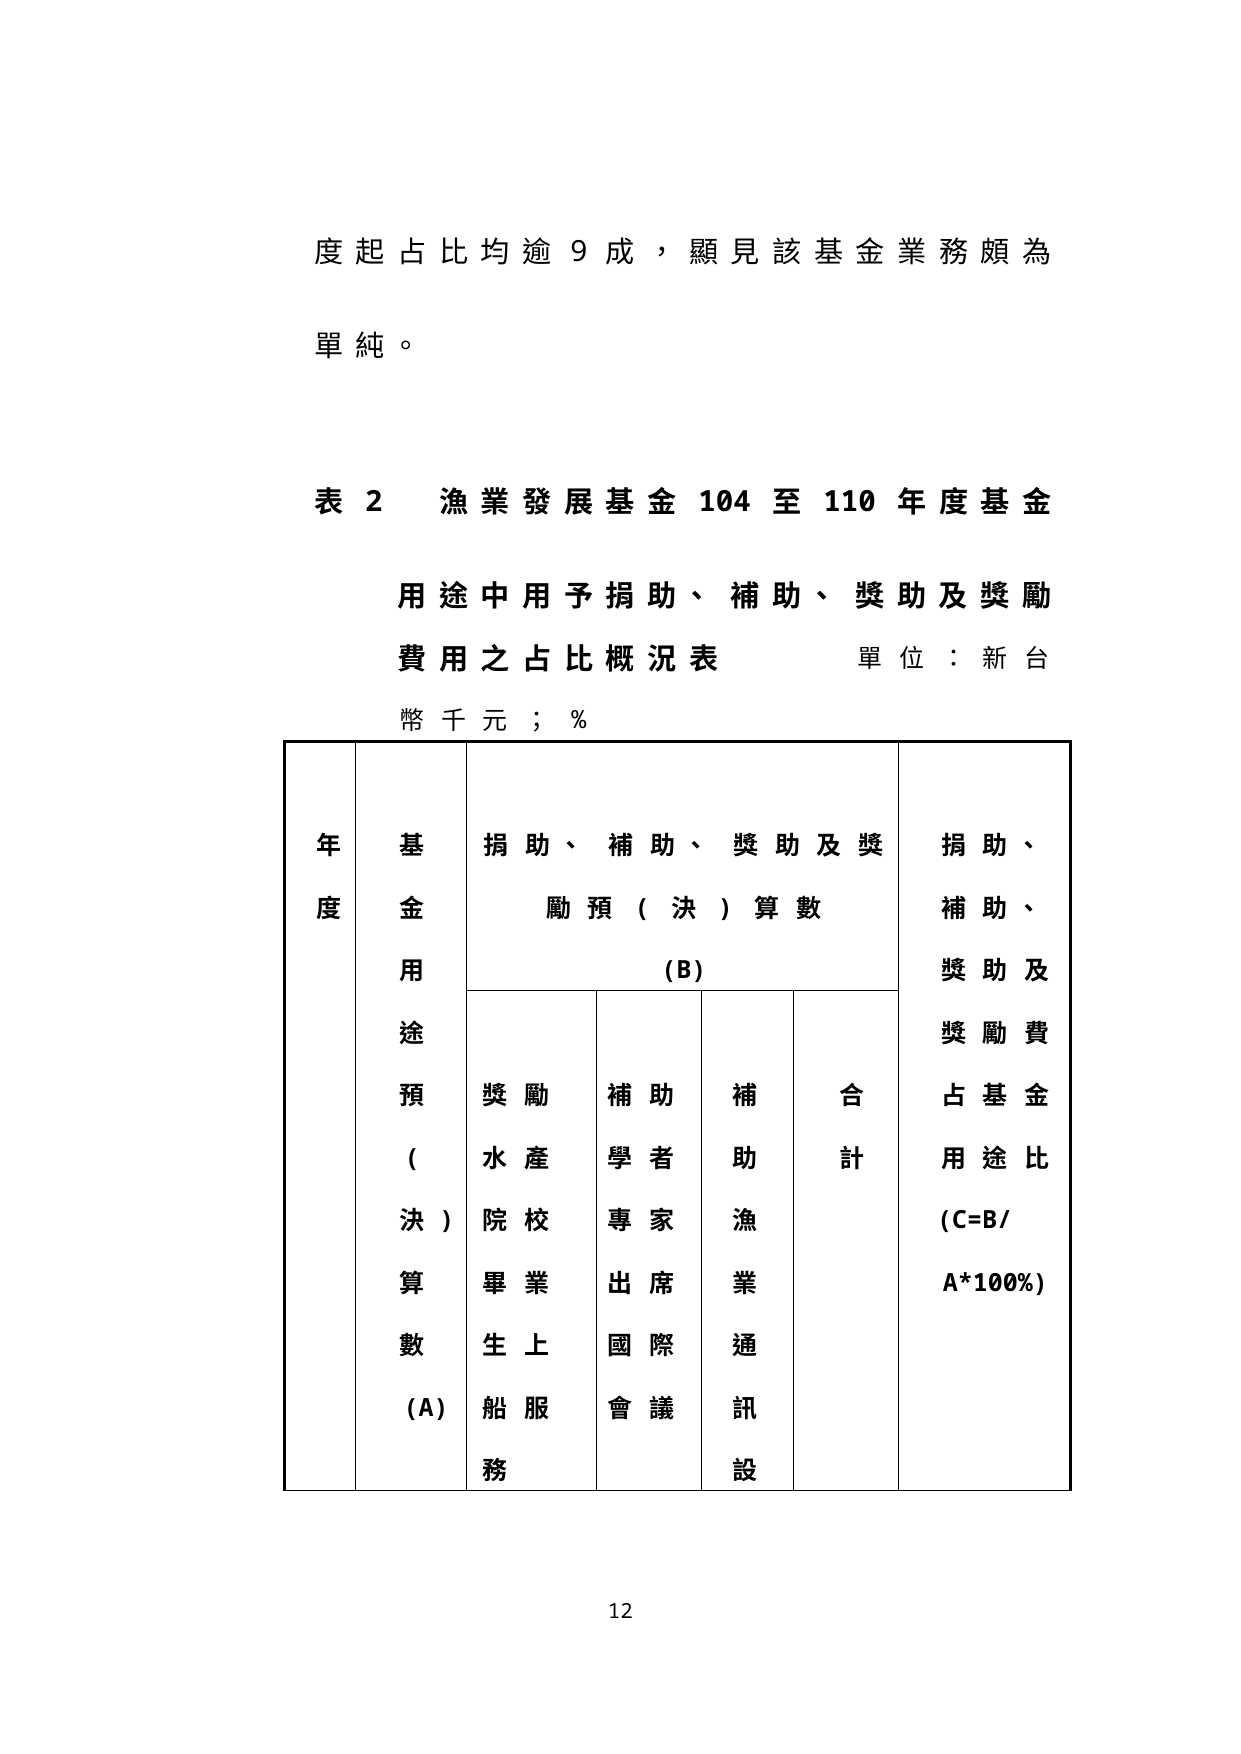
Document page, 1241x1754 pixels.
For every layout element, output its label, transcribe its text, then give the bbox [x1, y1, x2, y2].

table_cell 合 計 [794, 991, 898, 1490]
text 表2 漁業發展基金104至110年度基金用途中用予捐助、補助、獎助及獎勵費用之占比概況表 單位：新台幣千元；% [273, 427, 1058, 740]
text 漁業發展基金104至110年度基金用途介於1,064萬8千元至2,361萬4千元間，其中用於辦理獎勵水產院校畢業學生上漁船服務、補助學者專家出席國際會議，及補助漁業通訊設備之經費介於926萬9千元至2,230萬元間(詳表2)，占當年度基金用途之78.75%至94.90%間，尤自106年度起占比均逾9成，顯見該基金業務頗為單純。 [271, 177, 1058, 365]
table_header 捐助、補助、獎助及獎勵預(決)算數 (B) [467, 743, 898, 990]
table_cell 補助漁業通訊設 [702, 991, 793, 1490]
table_header 基金用途預(決)算數(A) [356, 743, 466, 1490]
table_header 年度 [286, 743, 355, 1490]
table_cell 獎勵水產院校畢業生上船服務 [467, 991, 596, 1490]
table_cell 補助學者專家出席國際會議 [597, 991, 701, 1490]
table_header 捐助、補助、獎助及獎勵費占基金用途比(C=B/A*100%) [899, 743, 1069, 1490]
